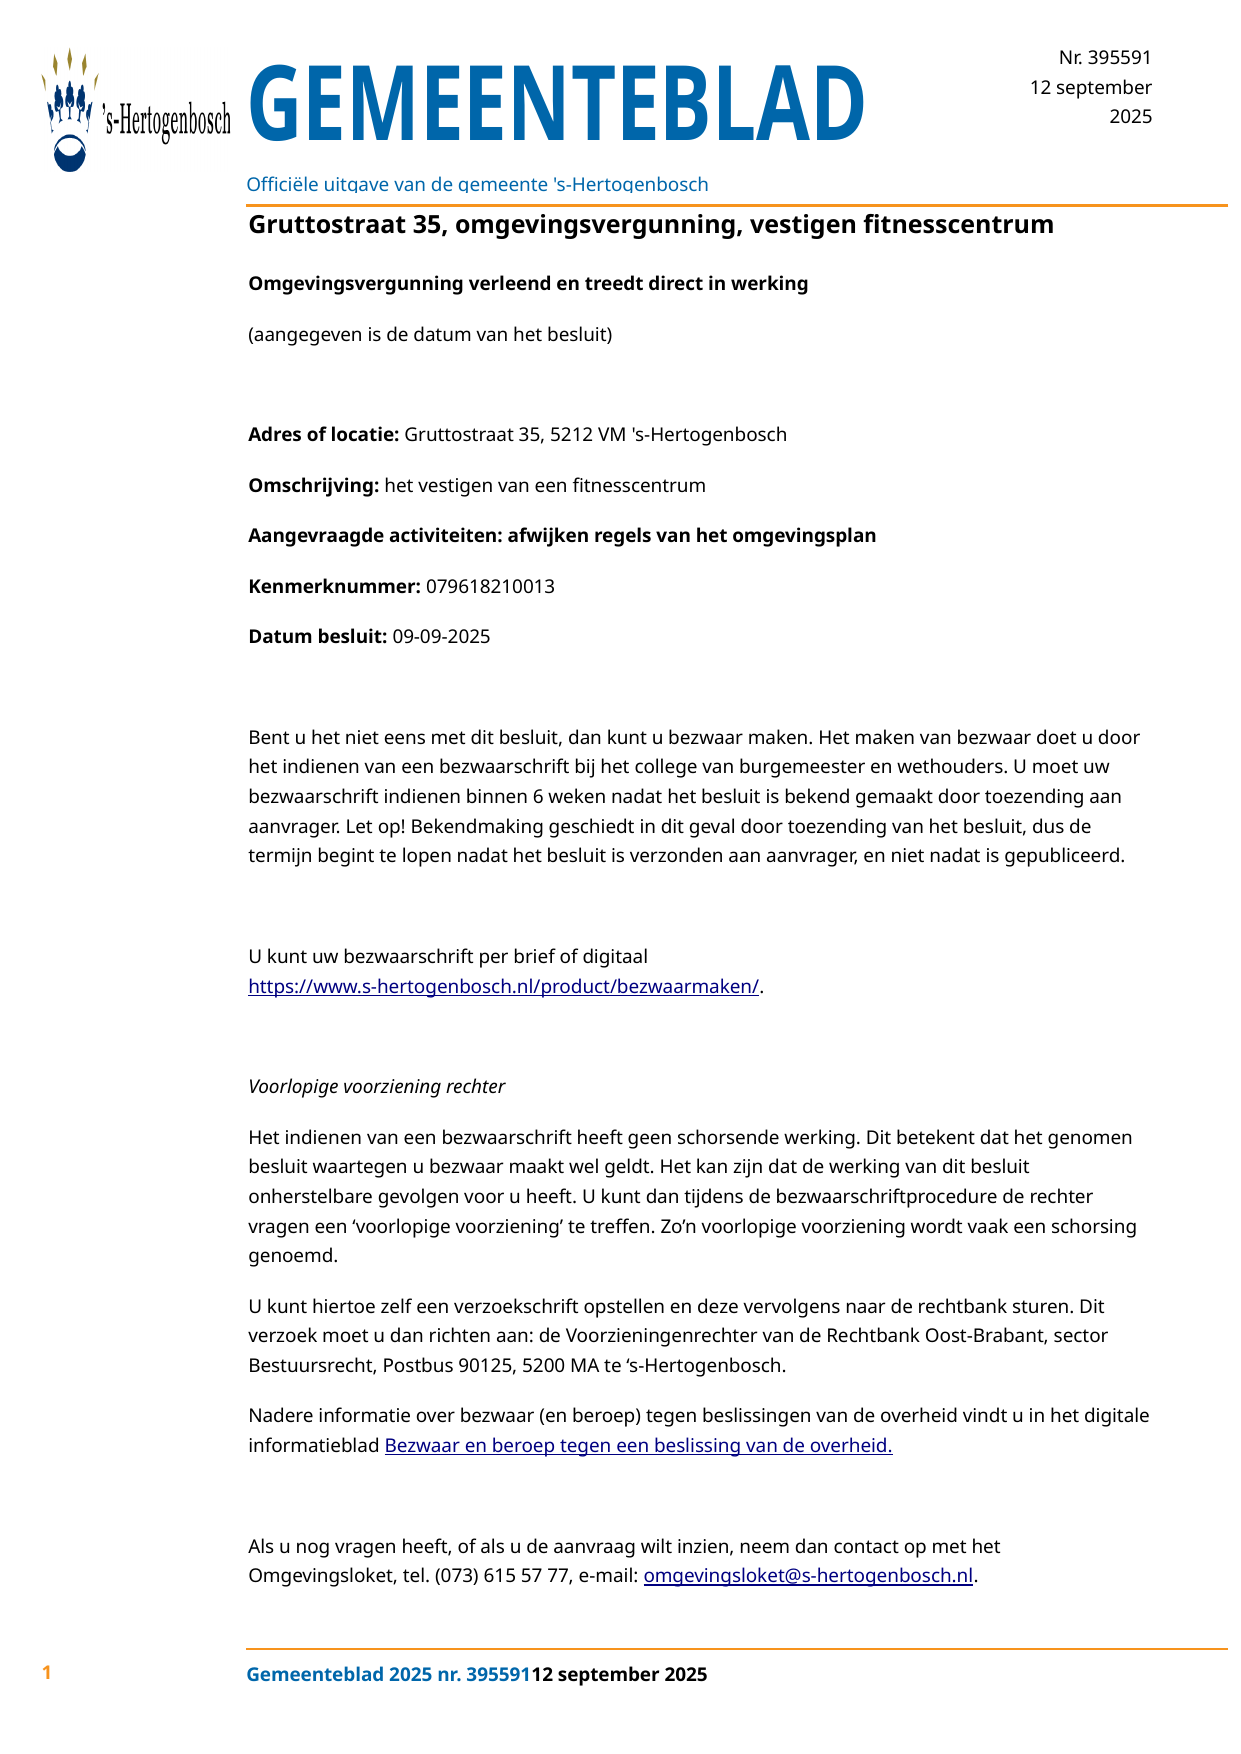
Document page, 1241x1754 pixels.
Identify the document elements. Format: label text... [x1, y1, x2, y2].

text Voorlopige voorziening rechter [248, 1074, 1152, 1099]
text Datum besluit: 09-09-2025 [248, 623, 1152, 649]
text U kunt hiertoe zelf een verzoekschrift opstellen en deze vervolgens naar de rechtbank sturen. Dit verzoek moet u dan richten aan: de Voorzieningenrechter van de Rechtbank Oost-Brabant, sector Bestuursrecht, Postbus 90125, 5200 MA te ‘s-Hertogenbosch. [248, 1293, 1152, 1378]
text Bent u het niet eens met dit besluit, dan kunt u bezwaar maken. Het maken van bezwaar doet u door het indienen van een bezwaarschrift bij het college van burgemeester en wethouders. U moet uw bezwaarschrift indienen binnen 6 weken nadat het besluit is bekend gemaakt door toezending aan aanvrager. Let op! Bekendmaking geschiedt in dit geval door toezending van het besluit, dus de termijn begint te lopen nadat het besluit is verzonden aan aanvrager, en niet nadat is gepubliceerd. [248, 724, 1152, 868]
text Als u nog vragen heeft, of als u de aanvraag wilt inzien, neem dan contact op met het Omgevingsloket, tel. (073) 615 57 77, e-mail: omgevingsloket@s-hertogenbosch.nl. [248, 1533, 1152, 1588]
text (aangegeven is de datum van het besluit) [248, 321, 1152, 346]
text Kenmerknummer: 079618210013 [248, 573, 1152, 598]
text Omgevingsvergunning verleend en treedt direct in werking [248, 270, 1152, 296]
text Gruttostraat 35, omgevingsvergunning, vestigen fitnesscentrum [248, 207, 1152, 241]
text Nadere informatie over bezwaar (en beroep) tegen beslissingen van de overheid vindt u in het digitale informatieblad Bezwaar en beroep tegen een beslissing van de overheid. [248, 1402, 1152, 1458]
text Aangevraagde activiteiten: afwijken regels van het omgevingsplan [248, 522, 1152, 548]
text Omschrijving: het vestigen van een fitnesscentrum [248, 472, 1152, 498]
text Adres of locatie: Gruttostraat 35, 5212 VM 's-Hertogenbosch [248, 422, 1152, 447]
text Het indienen van een bezwaarschrift heeft geen schorsende werking. Dit betekent dat het genomen besluit waartegen u bezwaar maakt wel geldt. Het kan zijn dat de werking van dit besluit onherstelbare gevolgen voor u heeft. U kunt dan tijdens de bezwaarschriftprocedure de rechter vragen een ‘voorlopige voorziening’ te treffen. Zo’n voorlopige voorziening wordt vaak een schorsing genoemd. [248, 1124, 1152, 1268]
text U kunt uw bezwaarschrift per brief of digitaal https://www.s-hertogenbosch.nl/product/bezwaarmaken/. [248, 943, 1152, 998]
picture [41, 47, 231, 172]
